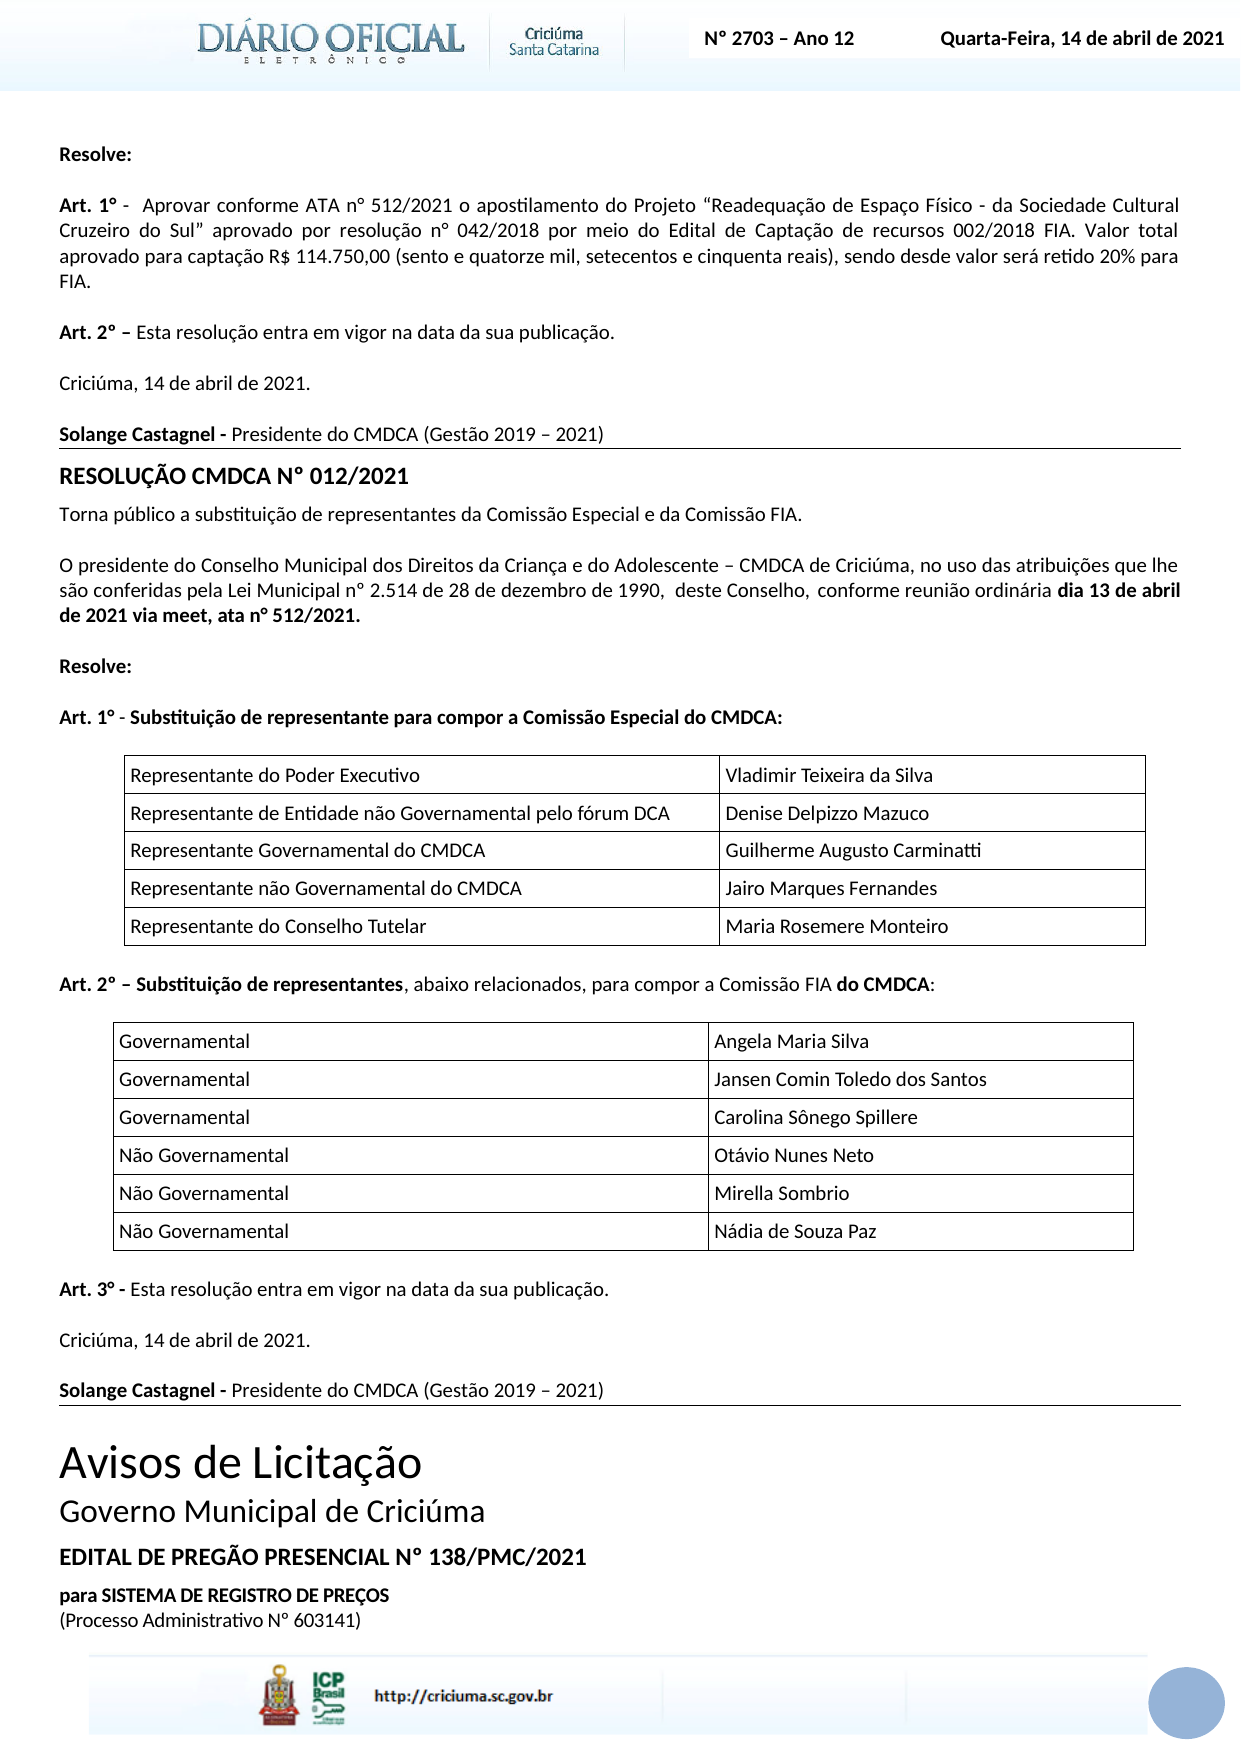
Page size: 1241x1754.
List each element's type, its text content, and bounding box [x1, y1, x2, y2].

table_cell Representante do Conselho Tutelar [125, 908, 719, 945]
table_cell Guilherme Augusto Carminatti [720, 832, 1145, 869]
text para SISTEMA DE REGISTRO DE PREÇOS [59, 1582, 1181, 1608]
table_cell Jairo Marques Fernandes [720, 870, 1145, 907]
text Art. 1° - Substituição de representante para compor a Comissão Especial do CMDCA: [59, 704, 1181, 730]
text Solange Castagnel - Presidente do CMDCA (Gestão 2019 – 2021) [59, 421, 1181, 448]
text (Processo Administrativo Nº 603141) [59, 1608, 1181, 1633]
table_cell Mirella Sombrio [709, 1175, 1133, 1212]
text Art. 2º – Substituição de representantes, abaixo relacionados, para compor a Comissão FIA do CMDCA: [59, 971, 1181, 997]
text Resolve: [59, 141, 1181, 167]
table_cell Carolina Sônego Spillere [709, 1099, 1133, 1136]
table_header Representante do Poder Executivo [125, 756, 719, 793]
text Avisos de Licitação [59, 1432, 1181, 1490]
table_header Angela Maria Silva [709, 1023, 1133, 1060]
text Art. 2º – Esta resolução entra em vigor na data da sua publicação. [59, 319, 1181, 345]
text Criciúma, 14 de abril de 2021. [59, 1327, 1181, 1352]
table_cell Não Governamental [114, 1175, 708, 1212]
text Governo Municipal de Criciúma [59, 1490, 1181, 1531]
table_cell Não Governamental [114, 1137, 708, 1174]
table_cell Denise Delpizzo Mazuco [720, 794, 1145, 831]
text O presidente do Conselho Municipal dos Direitos da Criança e do Adolescente – CMDCA de Criciúma, no uso das atribuições que lhe são conferidas pela Lei Municipal nº 2.514 de 28 de dezembro de 1990, deste Conselho, conforme reunião ordinária dia 13 de abril de 2021 via meet, ata n° 512/2021. [59, 552, 1181, 628]
table_cell Não Governamental [114, 1213, 708, 1249]
table_cell Nádia de Souza Paz [709, 1213, 1133, 1249]
text Criciúma, 14 de abril de 2021. [59, 370, 1181, 396]
table_cell Maria Rosemere Monteiro [720, 908, 1145, 945]
table_cell Representante Governamental do CMDCA [125, 832, 719, 869]
table_cell Governamental [114, 1099, 708, 1136]
text RESOLUÇÃO CMDCA Nº 012/2021 [59, 460, 1181, 491]
table_cell Jansen Comin Toledo dos Santos [709, 1061, 1133, 1098]
text Art. 3° - Esta resolução entra em vigor na data da sua publicação. [59, 1276, 1181, 1301]
table_cell Representante não Governamental do CMDCA [125, 870, 719, 907]
table_cell Representante de Entidade não Governamental pelo fórum DCA [125, 794, 719, 831]
text Solange Castagnel - Presidente do CMDCA (Gestão 2019 – 2021) [59, 1378, 1181, 1405]
text Torna público a substituição de representantes da Comissão Especial e da Comissão FIA. [59, 501, 1181, 526]
table_header Vladimir Teixeira da Silva [720, 756, 1145, 793]
table_cell Otávio Nunes Neto [709, 1137, 1133, 1174]
text EDITAL DE PREGÃO PRESENCIAL Nº 138/PMC/2021 [59, 1541, 1181, 1572]
text Art. 1° - Aprovar conforme ATA n° 512/2021 o apostilamento do Projeto “Readequação de Espaço Físico - da Sociedade Cultural Cruzeiro do Sul” aprovado por resolução n° 042/2018 por meio do Edital de Captação de recursos 002/2018 FIA. Valor total aprovado para captação R$ 114.750,00 (sento e quatorze mil, setecentos e cinquenta reais), sendo desde valor será retido 20% para FIA. [59, 192, 1181, 294]
table_cell Governamental [114, 1061, 708, 1098]
text Resolve: [59, 653, 1181, 679]
table_header Governamental [114, 1023, 708, 1060]
